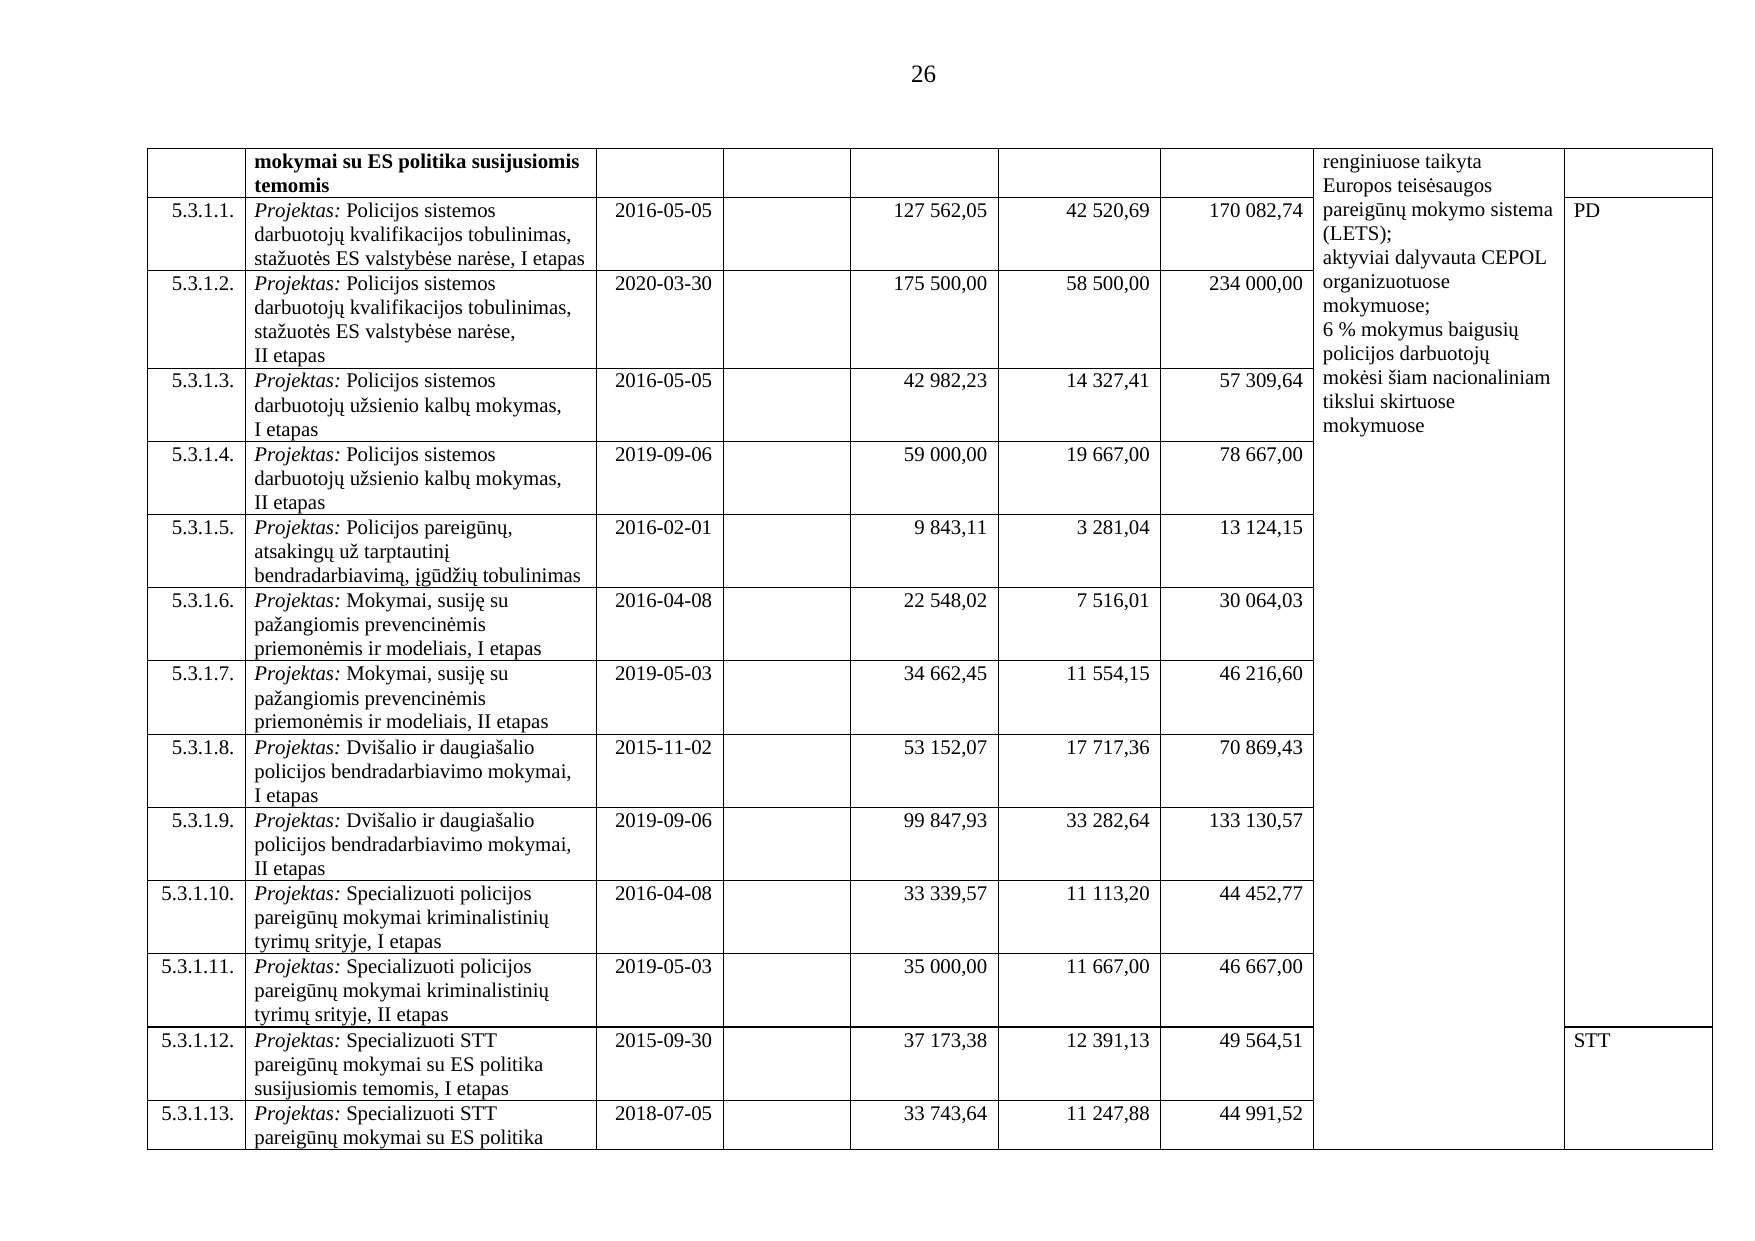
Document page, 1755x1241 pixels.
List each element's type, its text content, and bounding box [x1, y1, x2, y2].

table_cell 37 173,38 [851, 1028, 998, 1100]
table_cell PD [1565, 198, 1712, 1026]
table_cell 44 991,52 [1161, 1101, 1313, 1149]
table_cell Projektas: Policijos sistemos darbuotojų kvalifikacijos tobulinimas, stažuotės ES valstybėse narėse, II etapas [246, 271, 596, 367]
table_cell 5.3.1.5. [148, 515, 245, 587]
table_cell Projektas: Policijos pareigūnų, atsakingų už tarptautinį bendradarbiavimą, įgūdžių tobulinimas [246, 515, 596, 587]
table_cell 58 500,00 [999, 271, 1160, 367]
table_cell 5.3.1.9. [148, 808, 245, 880]
table_cell 11 554,15 [999, 661, 1160, 733]
table_cell [724, 442, 850, 514]
table_cell 2020-03-30 [597, 271, 723, 367]
table_cell 12 391,13 [999, 1028, 1160, 1100]
table_cell 133 130,57 [1161, 808, 1313, 880]
table_cell [724, 1101, 850, 1149]
table_cell 2015-11-02 [597, 735, 723, 807]
table_cell 9 843,11 [851, 515, 998, 587]
table_cell 3 281,04 [999, 515, 1160, 587]
table_cell 59 000,00 [851, 442, 998, 514]
table_cell Projektas: Mokymai, susiję su pažangiomis prevencinėmis priemonėmis ir modeliais, I etapas [246, 588, 596, 660]
table_cell 5.3.1.13. [148, 1101, 245, 1149]
table_cell 2016-02-01 [597, 515, 723, 587]
table_cell 14 327,41 [999, 369, 1160, 441]
table_cell 44 452,77 [1161, 881, 1313, 953]
table_cell 42 520,69 [999, 198, 1160, 270]
table_cell 70 869,43 [1161, 735, 1313, 807]
table_cell Projektas: Specializuoti STT pareigūnų mokymai su ES politika susijusiomis temomis, I etapas [246, 1028, 596, 1100]
table_cell 5.3.1.3. [148, 369, 245, 441]
table_cell 2016-05-05 [597, 369, 723, 441]
table_cell 5.3.1.11. [148, 954, 245, 1026]
table_cell 34 662,45 [851, 661, 998, 733]
table_cell 78 667,00 [1161, 442, 1313, 514]
table_cell renginiuose taikyta Europos teisėsaugos pareigūnų mokymo sistema (LETS); aktyviai dalyvauta CEPOL organizuotuose mokymuose; 6 % mokymus baigusių policijos darbuotojų mokėsi šiam nacionaliniam tikslui skirtuose mokymuose [1314, 149, 1564, 1149]
table_cell 2019-05-03 [597, 954, 723, 1026]
table_cell 35 000,00 [851, 954, 998, 1026]
table_cell Projektas: Policijos sistemos darbuotojų kvalifikacijos tobulinimas, stažuotės ES valstybėse narėse, I etapas [246, 198, 596, 270]
table_cell [999, 149, 1160, 197]
table_cell 46 216,60 [1161, 661, 1313, 733]
table_cell 49 564,51 [1161, 1028, 1313, 1100]
table_cell [1565, 149, 1712, 197]
table_cell 5.3.1.2. [148, 271, 245, 367]
table_cell [1161, 149, 1313, 197]
table_cell 42 982,23 [851, 369, 998, 441]
table_cell Projektas: Dvišalio ir daugiašalio policijos bendradarbiavimo mokymai, I etapas [246, 735, 596, 807]
table_cell STT [1565, 1028, 1712, 1149]
table_cell 2019-09-06 [597, 808, 723, 880]
table_cell Projektas: Policijos sistemos darbuotojų užsienio kalbų mokymas, II etapas [246, 442, 596, 514]
table_cell 5.3.1.12. [148, 1028, 245, 1100]
table_cell [724, 198, 850, 270]
table_cell [724, 1028, 850, 1100]
table_cell 127 562,05 [851, 198, 998, 270]
table_cell 2018-07-05 [597, 1101, 723, 1149]
table_cell [724, 735, 850, 807]
table_cell 2016-05-05 [597, 198, 723, 270]
table_cell 2015-09-30 [597, 1028, 723, 1100]
table_cell [851, 149, 998, 197]
table_cell Projektas: Specializuoti policijos pareigūnų mokymai kriminalistinių tyrimų srityje, II etapas [246, 954, 596, 1026]
table_cell [724, 954, 850, 1026]
table_cell 99 847,93 [851, 808, 998, 880]
table_cell 5.3.1.1. [148, 198, 245, 270]
table_cell [148, 149, 245, 197]
table_cell 5.3.1.10. [148, 881, 245, 953]
table_cell 11 667,00 [999, 954, 1160, 1026]
table_cell [724, 149, 850, 197]
table_cell [724, 808, 850, 880]
table_cell 2019-09-06 [597, 442, 723, 514]
table_cell [724, 271, 850, 367]
table_cell Projektas: Specializuoti policijos pareigūnų mokymai kriminalistinių tyrimų srityje, I etapas [246, 881, 596, 953]
table_cell 11 247,88 [999, 1101, 1160, 1149]
table_cell Projektas: Dvišalio ir daugiašalio policijos bendradarbiavimo mokymai, II etapas [246, 808, 596, 880]
table_cell 19 667,00 [999, 442, 1160, 514]
table_cell 175 500,00 [851, 271, 998, 367]
table_cell 2016-04-08 [597, 588, 723, 660]
table_cell 2019-05-03 [597, 661, 723, 733]
table_cell 13 124,15 [1161, 515, 1313, 587]
table_cell 5.3.1.7. [148, 661, 245, 733]
table_cell [724, 588, 850, 660]
table_cell 2016-04-08 [597, 881, 723, 953]
table_cell Projektas: Specializuoti STT pareigūnų mokymai su ES politika [246, 1101, 596, 1149]
table_cell 33 339,57 [851, 881, 998, 953]
table_cell 57 309,64 [1161, 369, 1313, 441]
table_cell [724, 881, 850, 953]
table_cell 53 152,07 [851, 735, 998, 807]
table_cell mokymai su ES politika susijusiomis temomis [246, 149, 596, 197]
table_cell [597, 149, 723, 197]
table_cell 33 743,64 [851, 1101, 998, 1149]
table_cell Projektas: Mokymai, susiję su pažangiomis prevencinėmis priemonėmis ir modeliais, II etapas [246, 661, 596, 733]
table_cell 17 717,36 [999, 735, 1160, 807]
table_cell 22 548,02 [851, 588, 998, 660]
table_cell 7 516,01 [999, 588, 1160, 660]
table_cell [724, 515, 850, 587]
table_cell 234 000,00 [1161, 271, 1313, 367]
table_cell 5.3.1.8. [148, 735, 245, 807]
table_cell [724, 369, 850, 441]
table_cell 5.3.1.4. [148, 442, 245, 514]
table_cell [724, 661, 850, 733]
table_cell 30 064,03 [1161, 588, 1313, 660]
table_cell 5.3.1.6. [148, 588, 245, 660]
table_cell 11 113,20 [999, 881, 1160, 953]
table_cell 33 282,64 [999, 808, 1160, 880]
table_cell Projektas: Policijos sistemos darbuotojų užsienio kalbų mokymas, I etapas [246, 369, 596, 441]
table_cell 170 082,74 [1161, 198, 1313, 270]
table_cell 46 667,00 [1161, 954, 1313, 1026]
